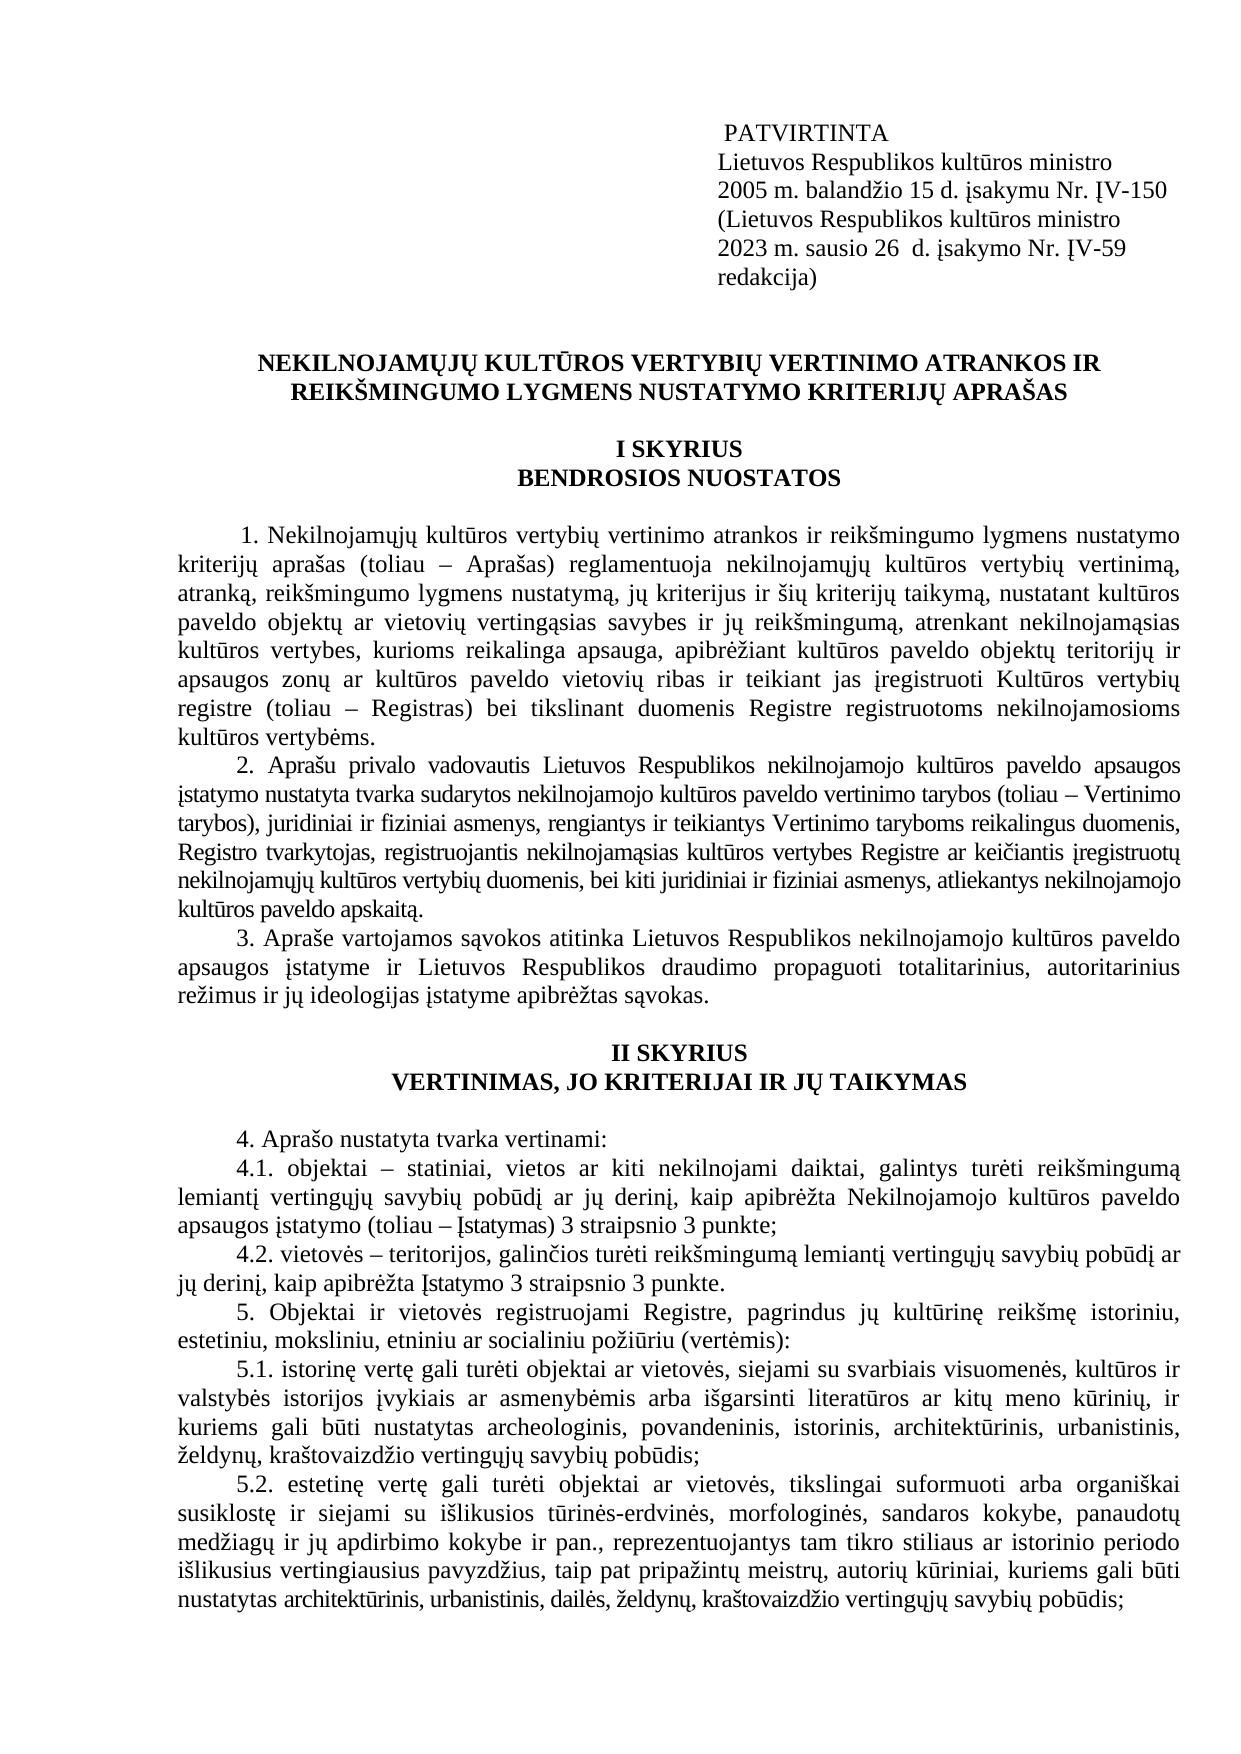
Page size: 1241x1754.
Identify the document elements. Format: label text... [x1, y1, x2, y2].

text Lietuvos Respublikos kultūros ministro [649, 147, 1181, 176]
text 1. Nekilnojamųjų kultūros vertybių vertinimo atrankos ir reikšmingumo lygmens nustatymo kriterijų aprašas (toliau – Aprašas) reglamentuoja nekilnojamųjų kultūros vertybių vertinimą, atranką, reikšmingumo lygmens nustatymą, jų kriterijus ir šių kriterijų taikymą, nustatant kultūros paveldo objektų ar vietovių vertingąsias savybes ir jų reikšmingumą, atrenkant nekilnojamąsias kultūros vertybes, kurioms reikalinga apsauga, apibrėžiant kultūros paveldo objektų teritorijų ir apsaugos zonų ar kultūros paveldo vietovių ribas ir teikiant jas įregistruoti Kultūros vertybių registre (toliau – Registras) bei tikslinant duomenis Registre registruotoms nekilnojamosioms kultūros vertybėms. [177, 521, 1181, 751]
text (Lietuvos Respublikos kultūros ministro [717, 204, 1181, 233]
text 3. Apraše vartojamos sąvokos atitinka Lietuvos Respublikos nekilnojamojo kultūros paveldo apsaugos įstatyme ir Lietuvos Respublikos draudimo propaguoti totalitarinius, autoritarinius režimus ir jų ideologijas įstatyme apibrėžtas sąvokas. [177, 923, 1181, 1009]
text 2023 m. sausio 26 d. įsakymo Nr. ĮV-59 [649, 233, 1181, 262]
text VERTINIMAS, JO KRITERIJAI IR JŲ TAIKYMAS [177, 1067, 1181, 1096]
text 2. Aprašu privalo vadovautis Lietuvos Respublikos nekilnojamojo kultūros paveldo apsaugos įstatymo nustatyta tvarka sudarytos nekilnojamojo kultūros paveldo vertinimo tarybos (toliau – Vertinimo tarybos), juridiniai ir fiziniai asmenys, rengiantys ir teikiantys Vertinimo taryboms reikalingus duomenis, Registro tvarkytojas, registruojantis nekilnojamąsias kultūros vertybes Registre ar keičiantis įregistruotų nekilnojamųjų kultūros vertybių duomenis, bei kiti juridiniai ir fiziniai asmenys, atliekantys nekilnojamojo kultūros paveldo apskaitą. [177, 751, 1181, 923]
text I SKYRIUS [177, 434, 1181, 463]
text II SKYRIUS [177, 1038, 1181, 1067]
text 4.2. vietovės – teritorijos, galinčios turėti reikšmingumą lemiantį vertingųjų savybių pobūdį ar jų derinį, kaip apibrėžta Įstatymo 3 straipsnio 3 punkte. [177, 1239, 1181, 1297]
text 5.2. estetinę vertę gali turėti objektai ar vietovės, tikslingai suformuoti arba organiškai susiklostę ir siejami su išlikusios tūrinės-erdvinės, morfologinės, sandaros kokybe, panaudotų medžiagų ir jų apdirbimo kokybe ir pan., reprezentuojantys tam tikro stiliaus ar istorinio periodo išlikusius vertingiausius pavyzdžius, taip pat pripažintų meistrų, autorių kūriniai, kuriems gali būti nustatytas architektūrinis, urbanistinis, dailės, želdynų, kraštovaizdžio vertingųjų savybių pobūdis; [177, 1469, 1181, 1613]
text 4.1. objektai – statiniai, vietos ar kiti nekilnojami daiktai, galintys turėti reikšmingumą lemiantį vertingųjų savybių pobūdį ar jų derinį, kaip apibrėžta Nekilnojamojo kultūros paveldo apsaugos įstatymo (toliau – Įstatymas) 3 straipsnio 3 punkte; [177, 1153, 1181, 1239]
text BENDROSIOS NUOSTATOS [177, 463, 1181, 492]
text NEKILNOJAMŲJŲ KULTŪROS VERTYBIŲ VERTINIMO ATRANKOS IR REIKŠMINGUMO LYGMENs NUSTATYMO KRITERIJŲ APRAŠAS [177, 348, 1181, 406]
text 4. Aprašo nustatyta tvarka vertinami: [177, 1124, 1181, 1153]
text 5. Objektai ir vietovės registruojami Registre, pagrindus jų kultūrinę reikšmę istoriniu, estetiniu, moksliniu, etniniu ar socialiniu požiūriu (vertėmis): [177, 1297, 1181, 1354]
text 5.1. istorinę vertę gali turėti objektai ar vietovės, siejami su svarbiais visuomenės, kultūros ir valstybės istorijos įvykiais ar asmenybėmis arba išgarsinti literatūros ar kitų meno kūrinių, ir kuriems gali būti nustatytas archeologinis, povandeninis, istorinis, architektūrinis, urbanistinis, želdynų, kraštovaizdžio vertingųjų savybių pobūdis; [177, 1354, 1181, 1469]
text redakcija) [649, 262, 1181, 291]
text 2005 m. balandžio 15 d. įsakymu Nr. ĮV-150 [649, 176, 1181, 204]
text PATVIRTINTA [177, 118, 1181, 147]
